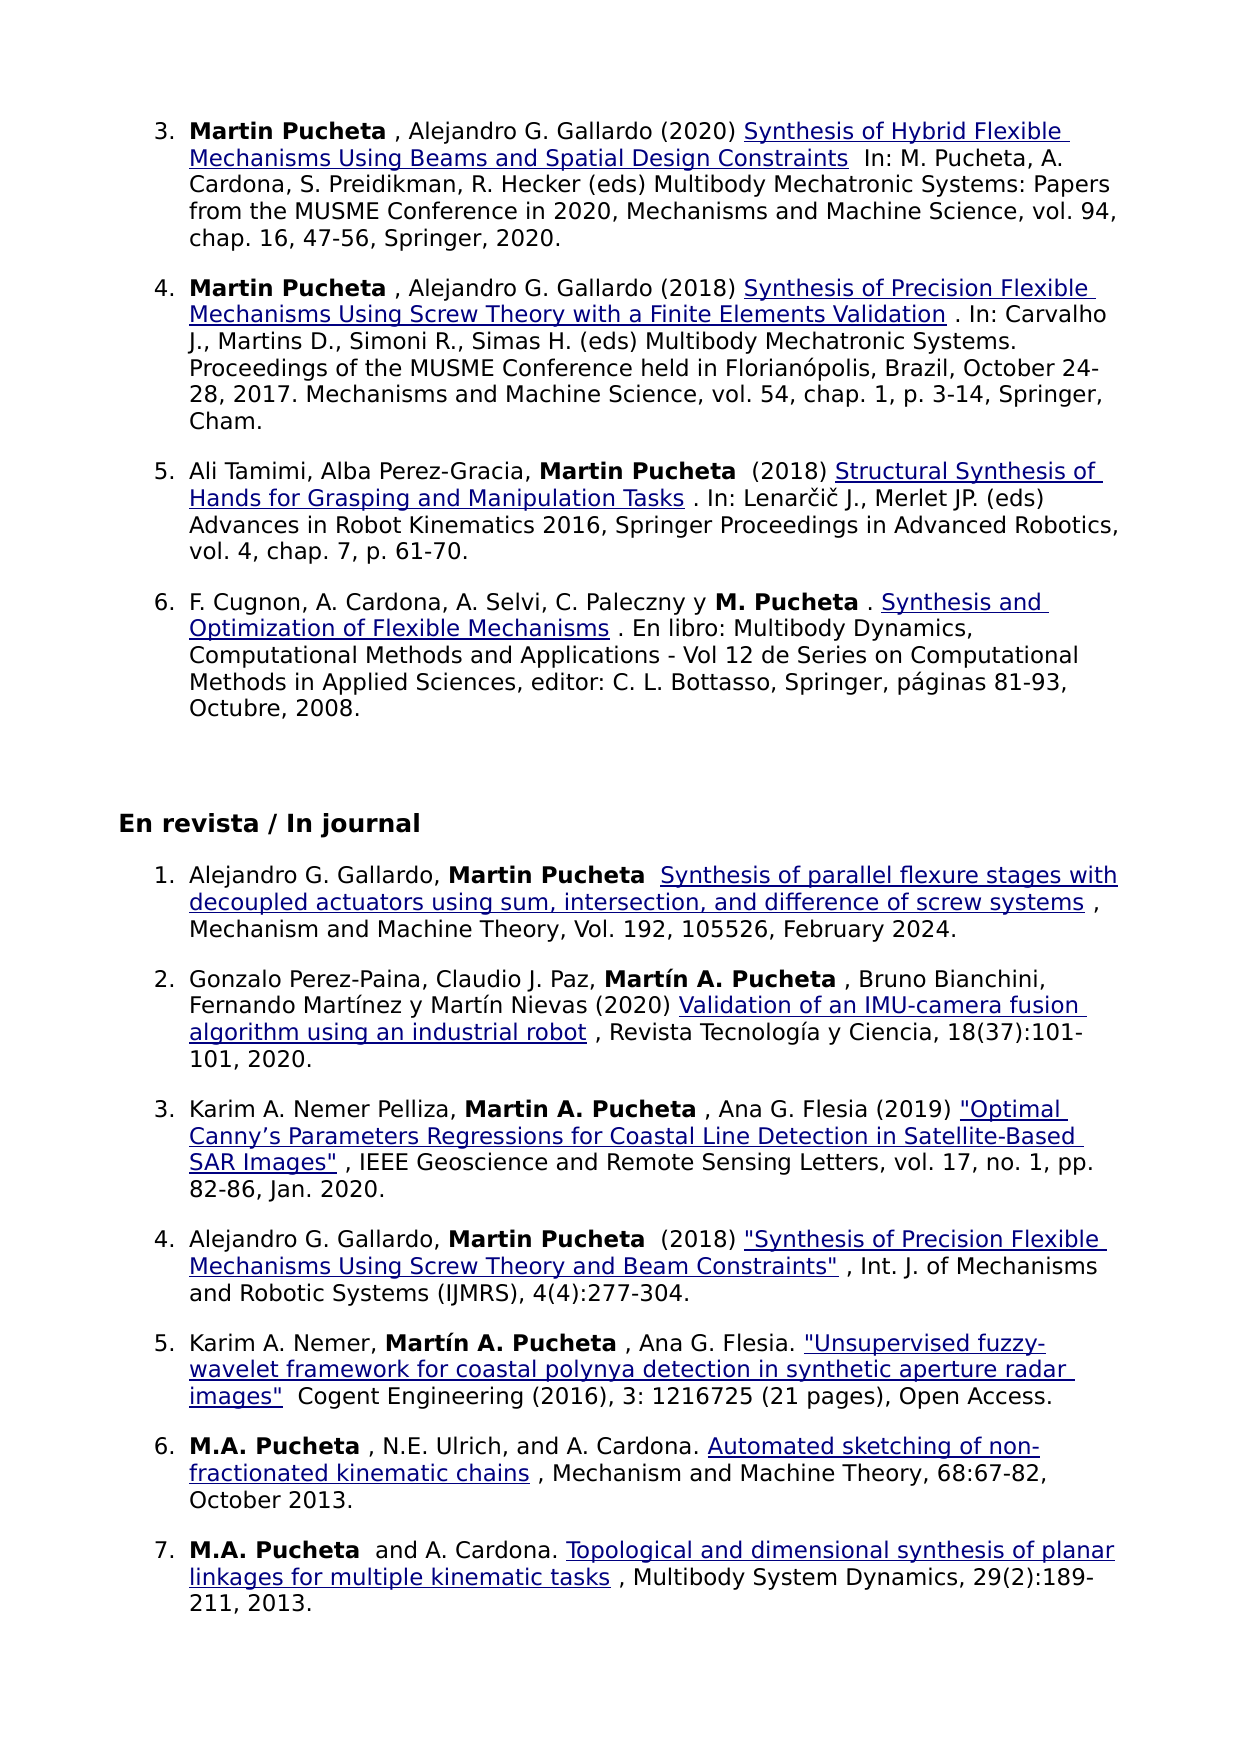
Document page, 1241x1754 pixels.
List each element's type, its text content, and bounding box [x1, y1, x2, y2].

subtitle En revista / In journal [118, 809, 1122, 838]
list Ali Tamimi, Alba Perez-Gracia, Martin Pucheta (2018) Structural Synthesis of Hands for Grasping and Manipulation Tasks . In: Lenarčič J., Merlet JP. (eds) Advances in Robot Kinematics 2016, Springer Proceedings in Advanced Robotics, vol. 4, chap. 7, p. 61-70. [153, 458, 1122, 565]
list Gonzalo Perez-Paina, Claudio J. Paz, Martín A. Pucheta , Bruno Bianchini, Fernando Martínez y Martín Nievas (2020) Validation of an IMU-camera fusion algorithm using an industrial robot , Revista Tecnología y Ciencia, 18(37):101-101, 2020. [153, 966, 1122, 1073]
list M.A. Pucheta and A. Cardona. Topological and dimensional synthesis of planar linkages for multiple kinematic tasks , Multibody System Dynamics, 29(2):189-211, 2013. [153, 1537, 1122, 1617]
list F. Cugnon, A. Cardona, A. Selvi, C. Paleczny y M. Pucheta . Synthesis and Optimization of Flexible Mechanisms . En libro: Multibody Dynamics, Computational Methods and Applications - Vol 12 de Series on Computational Methods in Applied Sciences, editor: C. L. Bottasso, Springer, páginas 81-93, Octubre, 2008. [153, 589, 1122, 722]
list Alejandro G. Gallardo, Martin Pucheta (2018) "Synthesis of Precision Flexible Mechanisms Using Screw Theory and Beam Constraints" , Int. J. of Mechanisms and Robotic Systems (IJMRS), 4(4):277-304. [153, 1226, 1122, 1306]
list Martin Pucheta , Alejandro G. Gallardo (2020) Synthesis of Hybrid Flexible Mechanisms Using Beams and Spatial Design Constraints In: M. Pucheta, A. Cardona, S. Preidikman, R. Hecker (eds) Multibody Mechatronic Systems: Papers from the MUSME Conference in 2020, Mechanisms and Machine Science, vol. 94, chap. 16, 47-56, Springer, 2020. [153, 118, 1122, 251]
list Karim A. Nemer, Martín A. Pucheta , Ana G. Flesia. "Unsupervised fuzzy-wavelet framework for coastal polynya detection in synthetic aperture radar images" Cogent Engineering (2016), 3: 1216725 (21 pages), Open Access. [153, 1330, 1122, 1410]
list Karim A. Nemer Pelliza, Martin A. Pucheta , Ana G. Flesia (2019) "Optimal Canny’s Parameters Regressions for Coastal Line Detection in Satellite-Based SAR Images" , IEEE Geoscience and Remote Sensing Letters, vol. 17, no. 1, pp. 82-86, Jan. 2020. [153, 1096, 1122, 1203]
list M.A. Pucheta , N.E. Ulrich, and A. Cardona. Automated sketching of non-fractionated kinematic chains , Mechanism and Machine Theory, 68:67-82, October 2013. [153, 1433, 1122, 1513]
list Martin Pucheta , Alejandro G. Gallardo (2018) Synthesis of Precision Flexible Mechanisms Using Screw Theory with a Finite Elements Validation . In: Carvalho J., Martins D., Simoni R., Simas H. (eds) Multibody Mechatronic Systems. Proceedings of the MUSME Conference held in Florianópolis, Brazil, October 24-28, 2017. Mechanisms and Machine Science, vol. 54, chap. 1, p. 3-14, Springer, Cham. [153, 275, 1122, 435]
list Alejandro G. Gallardo, Martin Pucheta Synthesis of parallel flexure stages with decoupled actuators using sum, intersection, and difference of screw systems , Mechanism and Machine Theory, Vol. 192, 105526, February 2024. [153, 862, 1122, 942]
